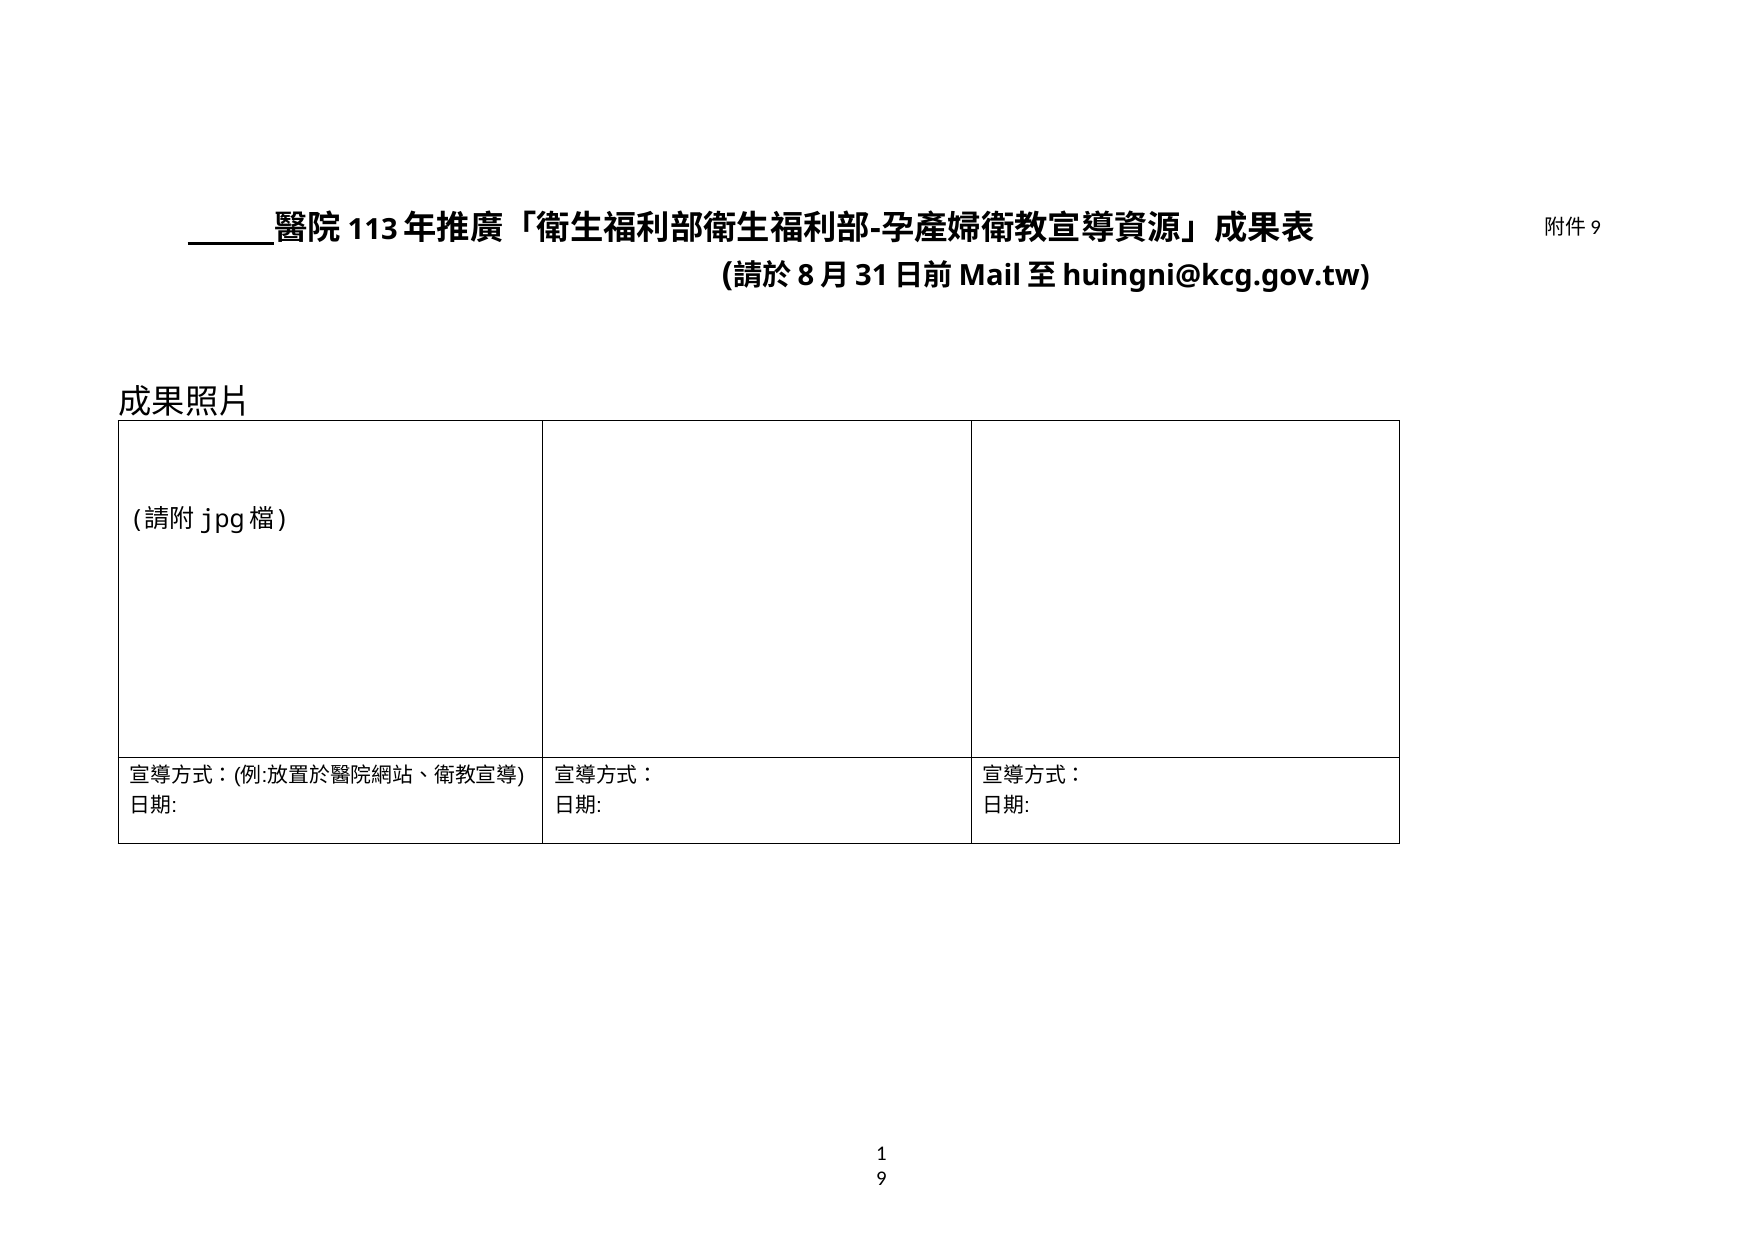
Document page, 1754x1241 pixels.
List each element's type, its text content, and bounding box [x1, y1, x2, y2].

text 附件9 [1544, 210, 1622, 240]
table_header [543, 421, 971, 757]
table_header (請附jpg檔) [119, 421, 542, 757]
text 成果照片 [118, 357, 1636, 420]
table_cell 宣導方式： 日期: [543, 758, 971, 842]
table_cell 宣導方式：(例:放置於醫院網站、衛教宣導) 日期: [119, 758, 542, 842]
table_cell 宣導方式： 日期: [972, 758, 1399, 842]
text (請於8月31日前Mail至huingni@kcg.gov.tw) [118, 249, 1636, 295]
text 醫院113年推廣「衛生福利部衛生福利部-孕產婦衛教宣導資源」成果表 [118, 201, 1637, 249]
table_header [972, 421, 1399, 757]
